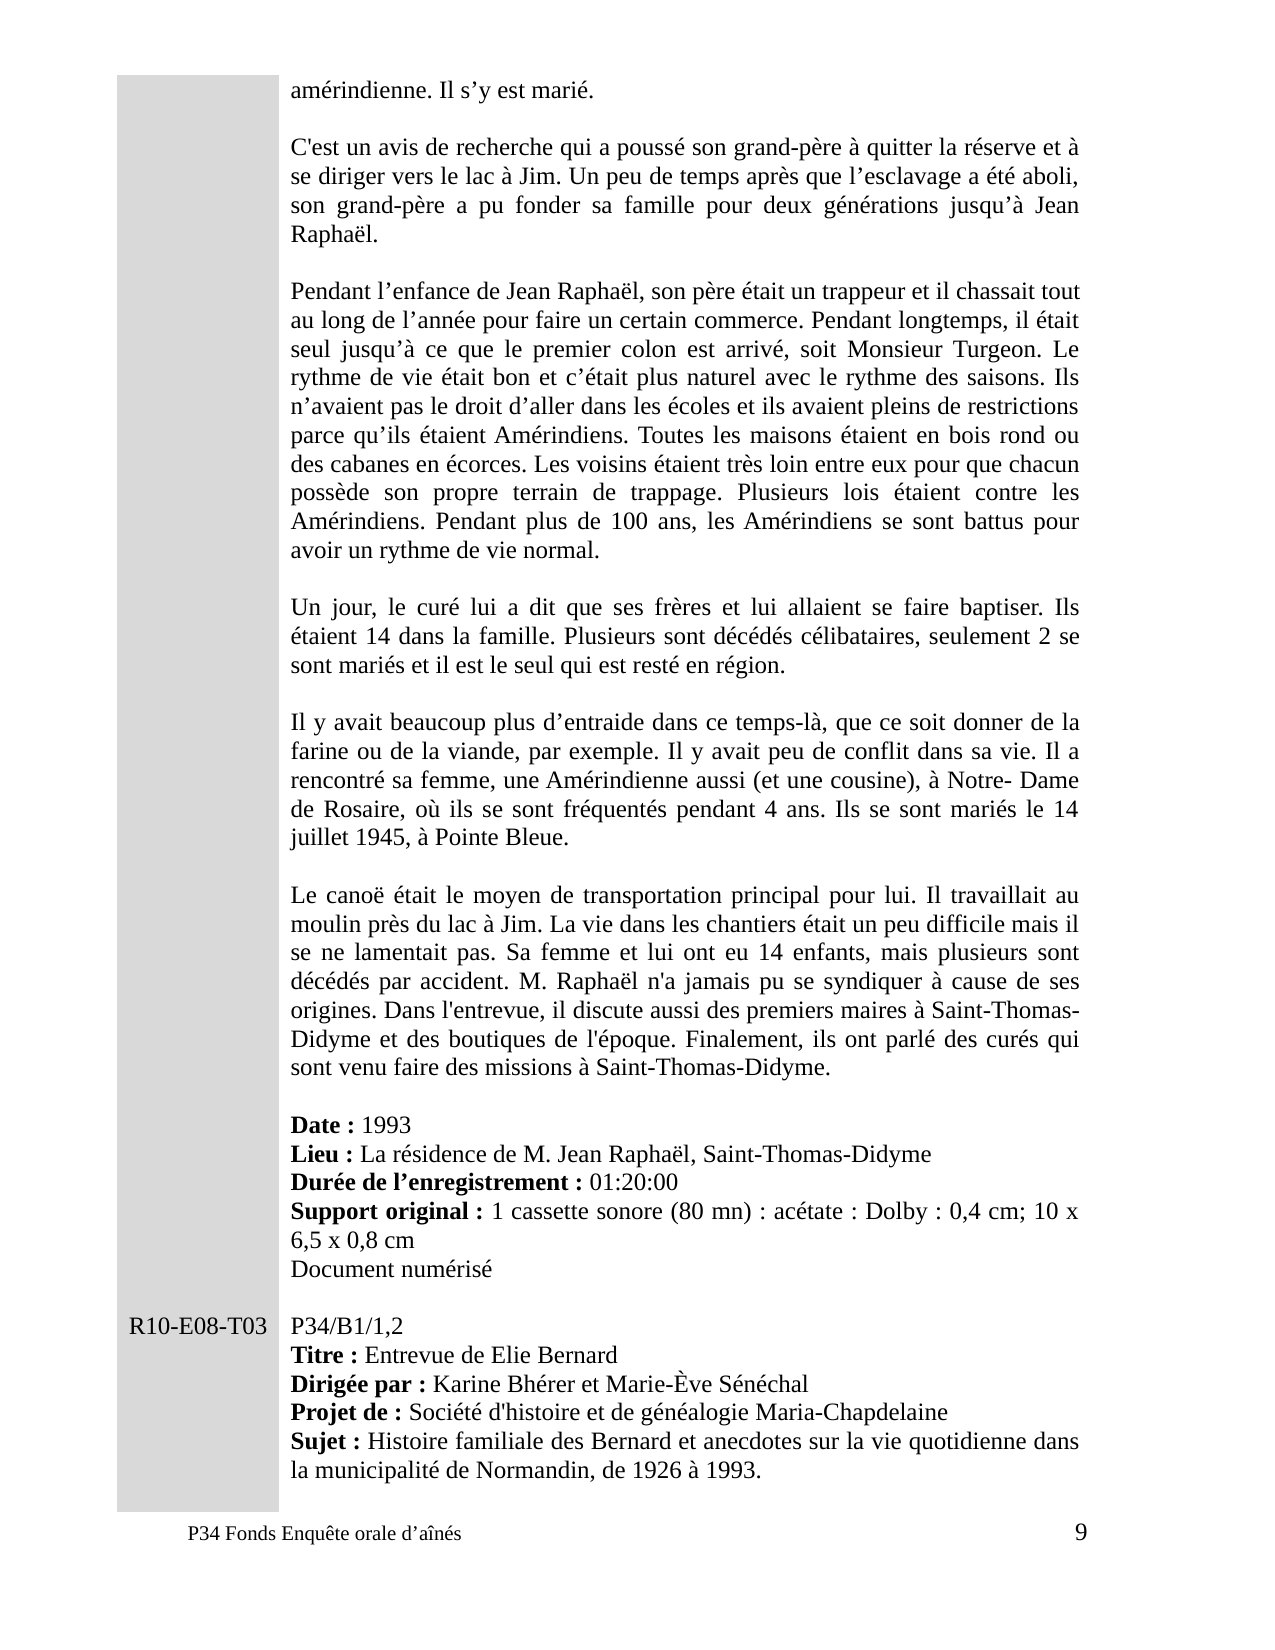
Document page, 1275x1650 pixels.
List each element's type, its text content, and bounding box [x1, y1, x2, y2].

table_header [117, 75, 279, 1311]
table_header amérindienne. Il s’y est marié. C'est un avis de recherche qui a poussé son grand-père à quitter la réserve et à se diriger vers le lac à Jim. Un peu de temps après que l’esclavage a été aboli, son grand-père a pu fonder sa famille pour deux générations jusqu’à Jean Raphaël. Pendant l’enfance de Jean Raphaël, son père était un trappeur et il chassait tout au long de l’année pour faire un certain commerce. Pendant longtemps, il était seul jusqu’à ce que le premier colon est arrivé, soit Monsieur Turgeon. Le rythme de vie était bon et c’était plus naturel avec le rythme des saisons. Ils n’avaient pas le droit d’aller dans les écoles et ils avaient pleins de restrictions parce qu’ils étaient Amérindiens. Toutes les maisons étaient en bois rond ou des cabanes en écorces. Les voisins étaient très loin entre eux pour que chacun possède son propre terrain de trappage. Plusieurs lois étaient contre les Amérindiens. Pendant plus de 100 ans, les Amérindiens se sont battus pour avoir un rythme de vie normal. Un jour, le curé lui a dit que ses frères et lui allaient se faire baptiser. Ils étaient 14 dans la famille. Plusieurs sont décédés célibataires, seulement 2 se sont mariés et il est le seul qui est resté en région. Il y avait beaucoup plus d’entraide dans ce temps-là, que ce soit donner de la farine ou de la viande, par exemple. Il y avait peu de conflit dans sa vie. Il a rencontré sa femme, une Amérindienne aussi (et une cousine), à Notre- Dame de Rosaire, où ils se sont fréquentés pendant 4 ans. Ils se sont mariés le 14 juillet 1945, à Pointe Bleue. Le canoë était le moyen de transportation principal pour lui. Il travaillait au moulin près du lac à Jim. La vie dans les chantiers était un peu difficile mais il se ne lamentait pas. Sa femme et lui ont eu 14 enfants, mais plusieurs sont décédés par accident. M. Raphaël n'a jamais pu se syndiquer à cause de ses origines. Dans l'entrevue, il discute aussi des premiers maires à Saint-Thomas-Didyme et des boutiques de l'époque. Finalement, ils ont parlé des curés qui sont venu faire des missions à Saint-Thomas-Didyme. Date : 1993 Lieu : La résidence de M. Jean Raphaël, Saint-Thomas-Didyme Durée de l’enregistrement : 01:20:00 Support original : 1 cassette sonore (80 mn) : acétate : Dolby : 0,4 cm; 10 x 6,5 x 0,8 cm Document numérisé [279, 75, 1092, 1311]
table_cell P34/B1/1,2 Titre : Entrevue de Elie Bernard Dirigée par : Karine Bhérer et Marie-Ève Sénéchal Projet de : Société d'histoire et de généalogie Maria-Chapdelaine Sujet : Histoire familiale des Bernard et anecdotes sur la vie quotidienne dans la municipalité de Normandin, de 1926 à 1993. [279, 1311, 1092, 1512]
table_cell R10-E08-T03 [117, 1311, 279, 1512]
